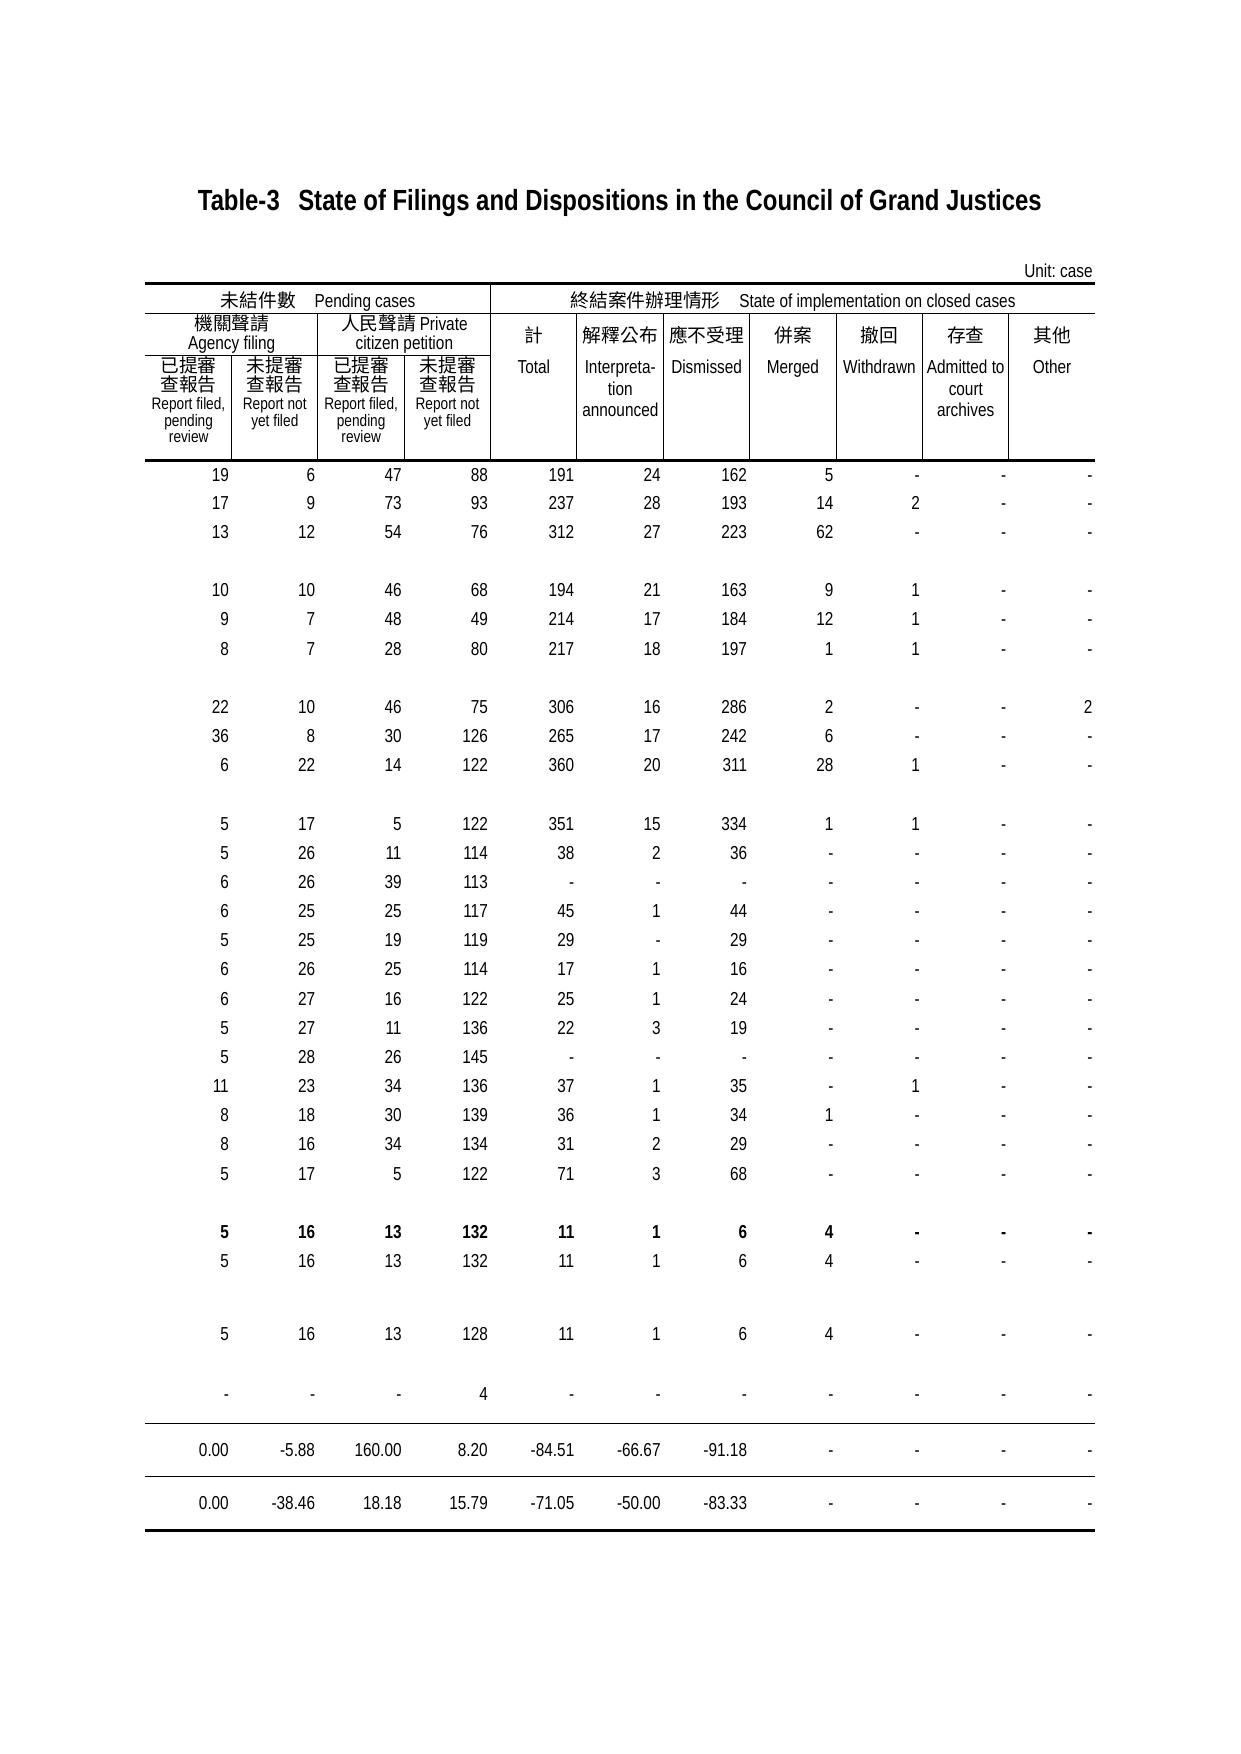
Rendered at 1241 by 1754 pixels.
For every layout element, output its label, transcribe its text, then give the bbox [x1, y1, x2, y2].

table_cell 1 [577, 896, 663, 925]
table_cell - [922, 1246, 1009, 1275]
table_cell - [836, 1159, 922, 1188]
table_cell [318, 546, 404, 575]
table_cell - [577, 867, 663, 896]
table_cell [491, 1188, 577, 1217]
table_cell - [836, 925, 922, 954]
table_cell 9 [231, 488, 318, 517]
table_cell - [750, 1042, 836, 1071]
table_cell - [922, 1130, 1009, 1159]
table_cell 機關聲請 Agency filing [145, 314, 317, 355]
table_cell [1009, 663, 1095, 692]
table_cell 242 [663, 721, 749, 750]
table_cell [145, 780, 231, 809]
table_cell [922, 1188, 1009, 1217]
table_cell 1 [577, 1071, 663, 1100]
table_cell 5 [318, 809, 404, 838]
table_cell 29 [663, 1130, 749, 1159]
table_cell [318, 1188, 404, 1217]
table_cell - [836, 838, 922, 867]
table_cell - [145, 1364, 231, 1423]
table_cell - [1009, 984, 1095, 1013]
table_cell - [922, 867, 1009, 896]
table_cell 1 [836, 750, 922, 779]
table_cell [1009, 1275, 1095, 1304]
table_cell 126 [404, 721, 491, 750]
table_cell - [577, 1042, 663, 1071]
table_cell [145, 1188, 231, 1217]
table_cell 13 [318, 1246, 404, 1275]
table_cell 21 [577, 575, 663, 604]
table_cell - [922, 984, 1009, 1013]
table_cell 人民聲請Private citizen petition [318, 314, 490, 355]
table_cell 0.00 [145, 1477, 231, 1529]
table_cell 7 [231, 605, 318, 634]
table_cell - [922, 1217, 1009, 1246]
table_cell 44 [663, 896, 749, 925]
table_cell [836, 546, 922, 575]
table_cell Interpreta- tion announced [577, 355, 663, 459]
table_cell 80 [404, 634, 491, 663]
table_cell 已提審 查報告 [318, 356, 404, 396]
table_cell - [318, 1364, 404, 1423]
table_cell 15.79 [404, 1477, 491, 1529]
table_cell -84.51 [491, 1424, 577, 1476]
table_cell - [836, 1042, 922, 1071]
table_cell 29 [663, 925, 749, 954]
table_cell 11 [145, 1071, 231, 1100]
table_cell - [836, 896, 922, 925]
table_cell 26 [231, 955, 318, 984]
table_cell [577, 663, 663, 692]
table_cell 194 [491, 575, 577, 604]
table_cell - [1009, 1477, 1095, 1529]
table_cell - [750, 1477, 836, 1529]
table_cell 25 [231, 925, 318, 954]
table_cell [145, 663, 231, 692]
table_cell 24 [663, 984, 749, 1013]
table_cell 36 [491, 1100, 577, 1129]
table_cell - [750, 925, 836, 954]
table_cell - [1009, 634, 1095, 663]
table_cell - [836, 867, 922, 896]
table_cell 122 [404, 1159, 491, 1188]
table_cell - [1009, 955, 1095, 984]
table_cell [750, 780, 836, 809]
table_cell 6 [145, 955, 231, 984]
table_cell 36 [145, 721, 231, 750]
table_cell 18 [577, 634, 663, 663]
table_cell Admitted to court archives [923, 355, 1008, 459]
table_cell 1 [836, 634, 922, 663]
table_cell 122 [404, 809, 491, 838]
table_cell 17 [577, 721, 663, 750]
table_cell - [922, 809, 1009, 838]
table_cell - [1009, 1246, 1095, 1275]
table_cell 71 [491, 1159, 577, 1188]
table_cell 35 [663, 1071, 749, 1100]
table_cell 360 [491, 750, 577, 779]
table_cell Dismissed [664, 355, 749, 459]
table_cell 30 [318, 721, 404, 750]
table_cell 8 [231, 721, 318, 750]
table_cell [404, 546, 491, 575]
table_cell 2 [1009, 692, 1095, 721]
table_cell 18.18 [318, 1477, 404, 1529]
table_cell 34 [663, 1100, 749, 1129]
table_cell 1 [836, 809, 922, 838]
table_cell - [922, 1013, 1009, 1042]
table_cell - [1009, 1305, 1095, 1364]
table_cell 76 [404, 517, 491, 546]
table_cell 54 [318, 517, 404, 546]
table_cell Merged [750, 355, 836, 459]
table_cell [922, 780, 1009, 809]
table_cell [404, 1188, 491, 1217]
table_cell 193 [663, 488, 749, 517]
table_cell 38 [491, 838, 577, 867]
table_cell 16 [231, 1217, 318, 1246]
table_cell 29 [491, 925, 577, 954]
table_cell 39 [318, 867, 404, 896]
table_cell 19 [663, 1013, 749, 1042]
table_cell - [1009, 1130, 1095, 1159]
table_cell 1 [750, 1100, 836, 1129]
table_cell - [836, 1013, 922, 1042]
table_cell 351 [491, 809, 577, 838]
table_cell 5 [750, 462, 836, 488]
table_cell [491, 780, 577, 809]
table_cell 14 [750, 488, 836, 517]
table_cell - [922, 1100, 1009, 1129]
table_cell Report not yet filed [232, 396, 317, 459]
table_cell 17 [145, 488, 231, 517]
table_cell [491, 663, 577, 692]
text Unit: case [148, 260, 1092, 282]
table_cell 145 [404, 1042, 491, 1071]
table_cell 5 [145, 809, 231, 838]
table_cell [231, 546, 318, 575]
table_cell - [491, 867, 577, 896]
table_cell 5 [145, 838, 231, 867]
table_cell 9 [145, 605, 231, 634]
table_cell 28 [577, 488, 663, 517]
table_cell - [1009, 809, 1095, 838]
table_cell - [231, 1364, 318, 1423]
table_cell 11 [491, 1217, 577, 1246]
table_cell - [491, 1042, 577, 1071]
table_cell [491, 546, 577, 575]
table_cell - [1009, 721, 1095, 750]
table_cell 存查 [923, 314, 1008, 355]
table_cell 49 [404, 605, 491, 634]
table_cell 14 [318, 750, 404, 779]
table_cell 214 [491, 605, 577, 634]
table_cell 26 [318, 1042, 404, 1071]
table_cell 139 [404, 1100, 491, 1129]
table_cell 114 [404, 955, 491, 984]
table_cell 28 [750, 750, 836, 779]
table_cell 46 [318, 692, 404, 721]
table_cell 18 [231, 1100, 318, 1129]
table_cell 223 [663, 517, 749, 546]
table_cell [145, 546, 231, 575]
table_cell 未提審 查報告 [405, 356, 490, 396]
table_cell [922, 546, 1009, 575]
table_cell - [1009, 1424, 1095, 1476]
table_cell 3 [577, 1159, 663, 1188]
table_cell 113 [404, 867, 491, 896]
table_cell [836, 780, 922, 809]
table_cell - [922, 605, 1009, 634]
table_cell - [750, 984, 836, 1013]
table_cell 5 [145, 1246, 231, 1275]
table_cell - [1009, 750, 1095, 779]
table_cell 197 [663, 634, 749, 663]
table_cell 23 [231, 1071, 318, 1100]
table_cell [231, 663, 318, 692]
table_cell - [836, 721, 922, 750]
table_cell [663, 663, 749, 692]
table_cell 68 [663, 1159, 749, 1188]
table_cell 73 [318, 488, 404, 517]
table_cell 11 [318, 838, 404, 867]
table_cell - [750, 1071, 836, 1100]
table_cell 162 [663, 462, 749, 488]
table_cell 122 [404, 750, 491, 779]
table_cell 5 [145, 1042, 231, 1071]
table_cell 6 [663, 1217, 749, 1246]
table_cell 31 [491, 1130, 577, 1159]
table_cell - [922, 1071, 1009, 1100]
table_cell 136 [404, 1071, 491, 1100]
table_cell -91.18 [663, 1424, 749, 1476]
table_cell 26 [231, 867, 318, 896]
table_cell - [922, 1424, 1009, 1476]
table_cell - [1009, 1071, 1095, 1100]
table_cell 10 [231, 692, 318, 721]
table_cell 1 [577, 955, 663, 984]
table_cell - [577, 925, 663, 954]
table_cell 計 [491, 314, 576, 355]
table_cell - [922, 1305, 1009, 1364]
table_cell 265 [491, 721, 577, 750]
table_cell 88 [404, 462, 491, 488]
table_cell 16 [231, 1130, 318, 1159]
table_cell 未提審 查報告 [232, 356, 317, 396]
table_cell - [750, 896, 836, 925]
table_cell 25 [318, 896, 404, 925]
table_cell - [577, 1364, 663, 1423]
table_cell 6 [145, 984, 231, 1013]
table_cell [231, 780, 318, 809]
table_cell 16 [231, 1246, 318, 1275]
table_cell 27 [231, 984, 318, 1013]
table_cell - [836, 692, 922, 721]
table_cell - [1009, 1013, 1095, 1042]
table_cell [663, 1275, 749, 1304]
table_cell [663, 546, 749, 575]
table_cell 撤回 [837, 314, 922, 355]
table_cell 19 [318, 925, 404, 954]
table_cell - [663, 1364, 749, 1423]
table_cell 6 [145, 867, 231, 896]
table_cell 5 [145, 1305, 231, 1364]
table_cell 1 [836, 1071, 922, 1100]
table_cell [750, 546, 836, 575]
table_cell - [1009, 462, 1095, 488]
table_cell 132 [404, 1246, 491, 1275]
text Table-3 State of Filings and Dispositions in the Council of Grand Justices [148, 183, 1092, 217]
table_cell 1 [750, 634, 836, 663]
table_cell 19 [145, 462, 231, 488]
table_cell 17 [231, 1159, 318, 1188]
table_cell Total [491, 355, 576, 459]
table_cell 128 [404, 1305, 491, 1364]
table_cell [404, 1275, 491, 1304]
table_cell 34 [318, 1130, 404, 1159]
table_cell - [750, 1159, 836, 1188]
table_cell Report not yet filed [405, 396, 490, 459]
table_cell - [750, 1424, 836, 1476]
table_header 未結件數 Pending cases [145, 285, 490, 313]
table_cell - [836, 1424, 922, 1476]
table_cell [491, 1275, 577, 1304]
table_cell 1 [836, 605, 922, 634]
table_cell 191 [491, 462, 577, 488]
table_cell 併案 [750, 314, 836, 355]
table_cell 17 [231, 809, 318, 838]
table_cell - [491, 1364, 577, 1423]
table_cell - [922, 462, 1009, 488]
table_cell 11 [491, 1246, 577, 1275]
table_cell - [750, 867, 836, 896]
table_cell 8.20 [404, 1424, 491, 1476]
table_cell - [1009, 867, 1095, 896]
table_cell 28 [318, 634, 404, 663]
table_cell 1 [577, 1100, 663, 1129]
table_cell - [922, 1042, 1009, 1071]
table_cell 應不受理 [664, 314, 749, 355]
table_cell [231, 1188, 318, 1217]
table_cell 25 [231, 896, 318, 925]
table_cell [404, 780, 491, 809]
table_cell 119 [404, 925, 491, 954]
table_cell 16 [663, 955, 749, 984]
table_cell 6 [231, 462, 318, 488]
table_cell 34 [318, 1071, 404, 1100]
table_cell 22 [145, 692, 231, 721]
table_cell [922, 1275, 1009, 1304]
table_cell [1009, 1188, 1095, 1217]
table_cell 163 [663, 575, 749, 604]
table_cell 1 [836, 575, 922, 604]
table_cell 12 [750, 605, 836, 634]
table_cell - [922, 750, 1009, 779]
table_cell - [750, 838, 836, 867]
table_cell -71.05 [491, 1477, 577, 1529]
table_cell - [922, 692, 1009, 721]
table_cell -83.33 [663, 1477, 749, 1529]
table_cell 47 [318, 462, 404, 488]
table_cell 3 [577, 1013, 663, 1042]
table_cell - [1009, 896, 1095, 925]
table_cell 217 [491, 634, 577, 663]
table_cell [577, 1188, 663, 1217]
table_cell 12 [231, 517, 318, 546]
table_cell 93 [404, 488, 491, 517]
table_cell 20 [577, 750, 663, 779]
table_cell 10 [231, 575, 318, 604]
table_cell 其他 [1009, 314, 1095, 355]
table_cell - [836, 1130, 922, 1159]
table_cell -5.88 [231, 1424, 318, 1476]
table_cell 37 [491, 1071, 577, 1100]
table_cell 160.00 [318, 1424, 404, 1476]
table_cell Other [1009, 355, 1095, 459]
table_cell [577, 546, 663, 575]
table_cell 4 [404, 1364, 491, 1423]
table_cell 117 [404, 896, 491, 925]
table_cell 13 [145, 517, 231, 546]
table_cell 8 [145, 1130, 231, 1159]
table_cell [318, 780, 404, 809]
table_cell 13 [318, 1217, 404, 1246]
table_cell 122 [404, 984, 491, 1013]
table_cell 114 [404, 838, 491, 867]
table_cell - [922, 1364, 1009, 1423]
table_cell - [1009, 1100, 1095, 1129]
table_cell [663, 780, 749, 809]
table_cell 25 [318, 955, 404, 984]
table_cell 0.00 [145, 1424, 231, 1476]
table_cell 1 [577, 1217, 663, 1246]
table_cell 2 [577, 838, 663, 867]
table_cell 4 [750, 1246, 836, 1275]
table_cell 45 [491, 896, 577, 925]
table_cell 184 [663, 605, 749, 634]
table_cell 75 [404, 692, 491, 721]
table_cell [836, 663, 922, 692]
table_cell 15 [577, 809, 663, 838]
table_cell 68 [404, 575, 491, 604]
table_cell - [1009, 488, 1095, 517]
table_cell 30 [318, 1100, 404, 1129]
table_cell 17 [491, 955, 577, 984]
table_cell - [836, 1364, 922, 1423]
table_cell - [836, 1217, 922, 1246]
table_cell 16 [231, 1305, 318, 1364]
table_cell - [750, 1013, 836, 1042]
table_cell [836, 1188, 922, 1217]
table_cell 4 [750, 1217, 836, 1246]
table_cell - [922, 575, 1009, 604]
table_cell 132 [404, 1217, 491, 1246]
table_cell - [922, 1477, 1009, 1529]
table_cell 237 [491, 488, 577, 517]
table_cell [750, 663, 836, 692]
table_cell 286 [663, 692, 749, 721]
table_cell - [922, 634, 1009, 663]
table_cell 已提審 查報告 [145, 356, 231, 396]
table_cell [231, 1275, 318, 1304]
table_cell 6 [145, 750, 231, 779]
table_cell [922, 663, 1009, 692]
table_cell 22 [491, 1013, 577, 1042]
table_cell 6 [145, 896, 231, 925]
table_cell - [750, 1364, 836, 1423]
table_cell 5 [145, 925, 231, 954]
table_cell - [836, 1477, 922, 1529]
table_cell [1009, 780, 1095, 809]
table_cell 11 [318, 1013, 404, 1042]
table_cell [577, 1275, 663, 1304]
table_cell 334 [663, 809, 749, 838]
table_cell - [1009, 1042, 1095, 1071]
table_cell 8 [145, 1100, 231, 1129]
table_cell 1 [750, 809, 836, 838]
table_cell - [1009, 517, 1095, 546]
table_cell 27 [577, 517, 663, 546]
table_cell 6 [663, 1246, 749, 1275]
table_cell 134 [404, 1130, 491, 1159]
table_cell 2 [577, 1130, 663, 1159]
table_cell 5 [145, 1013, 231, 1042]
table_cell - [922, 955, 1009, 984]
table_cell - [750, 955, 836, 984]
table_cell 9 [750, 575, 836, 604]
table_cell 5 [145, 1159, 231, 1188]
table_cell Withdrawn [837, 355, 922, 459]
table_cell 1 [577, 1305, 663, 1364]
table_cell -50.00 [577, 1477, 663, 1529]
table_cell 8 [145, 634, 231, 663]
table_cell 4 [750, 1305, 836, 1364]
table_cell - [1009, 925, 1095, 954]
table_cell - [663, 867, 749, 896]
table_cell -66.67 [577, 1424, 663, 1476]
table_cell 36 [663, 838, 749, 867]
table_cell - [836, 462, 922, 488]
table_cell 1 [577, 984, 663, 1013]
table_cell [750, 1275, 836, 1304]
table_cell [145, 1275, 231, 1304]
table_cell - [922, 488, 1009, 517]
table_cell 27 [231, 1013, 318, 1042]
table_cell 16 [577, 692, 663, 721]
table_cell - [750, 1130, 836, 1159]
table_header 終結案件辦理情形 State of implementation on closed cases [491, 285, 1095, 313]
table_cell 5 [318, 1159, 404, 1188]
table_cell 5 [145, 1217, 231, 1246]
table_cell - [922, 838, 1009, 867]
table_cell [750, 1188, 836, 1217]
table_cell [577, 780, 663, 809]
table_cell 136 [404, 1013, 491, 1042]
table_cell 11 [491, 1305, 577, 1364]
table_cell 306 [491, 692, 577, 721]
table_cell 解釋公布 [577, 314, 663, 355]
table_cell 6 [663, 1305, 749, 1364]
table_cell - [836, 1305, 922, 1364]
table_cell - [922, 721, 1009, 750]
table_cell 2 [750, 692, 836, 721]
table_cell - [1009, 605, 1095, 634]
table_cell [404, 663, 491, 692]
table_cell 28 [231, 1042, 318, 1071]
table_cell - [663, 1042, 749, 1071]
table_cell -38.46 [231, 1477, 318, 1529]
table_cell - [836, 1246, 922, 1275]
table_cell 25 [491, 984, 577, 1013]
table_cell [318, 1275, 404, 1304]
table_cell Report filed, pending review [318, 396, 404, 459]
table_cell - [922, 517, 1009, 546]
table_cell [663, 1188, 749, 1217]
table_cell - [836, 984, 922, 1013]
table_cell - [1009, 1159, 1095, 1188]
table_cell - [922, 925, 1009, 954]
table_cell 6 [750, 721, 836, 750]
table_cell [836, 1275, 922, 1304]
table_cell Report filed, pending review [145, 396, 231, 459]
table_cell - [836, 517, 922, 546]
table_cell 17 [577, 605, 663, 634]
table_cell - [1009, 1364, 1095, 1423]
table_cell [1009, 546, 1095, 575]
table_cell - [922, 1159, 1009, 1188]
table_cell - [836, 955, 922, 984]
table_cell [318, 663, 404, 692]
table_cell 312 [491, 517, 577, 546]
table_cell 24 [577, 462, 663, 488]
table_cell - [1009, 838, 1095, 867]
table_cell 13 [318, 1305, 404, 1364]
table_cell 62 [750, 517, 836, 546]
table_cell 311 [663, 750, 749, 779]
table_cell 48 [318, 605, 404, 634]
table_cell - [836, 1100, 922, 1129]
table_cell - [1009, 1217, 1095, 1246]
table_cell 1 [577, 1246, 663, 1275]
table_cell 10 [145, 575, 231, 604]
table_cell 2 [836, 488, 922, 517]
table_cell 22 [231, 750, 318, 779]
table_cell 16 [318, 984, 404, 1013]
table_cell 7 [231, 634, 318, 663]
table_cell - [1009, 575, 1095, 604]
table_cell - [922, 896, 1009, 925]
table_cell 26 [231, 838, 318, 867]
table_cell 46 [318, 575, 404, 604]
